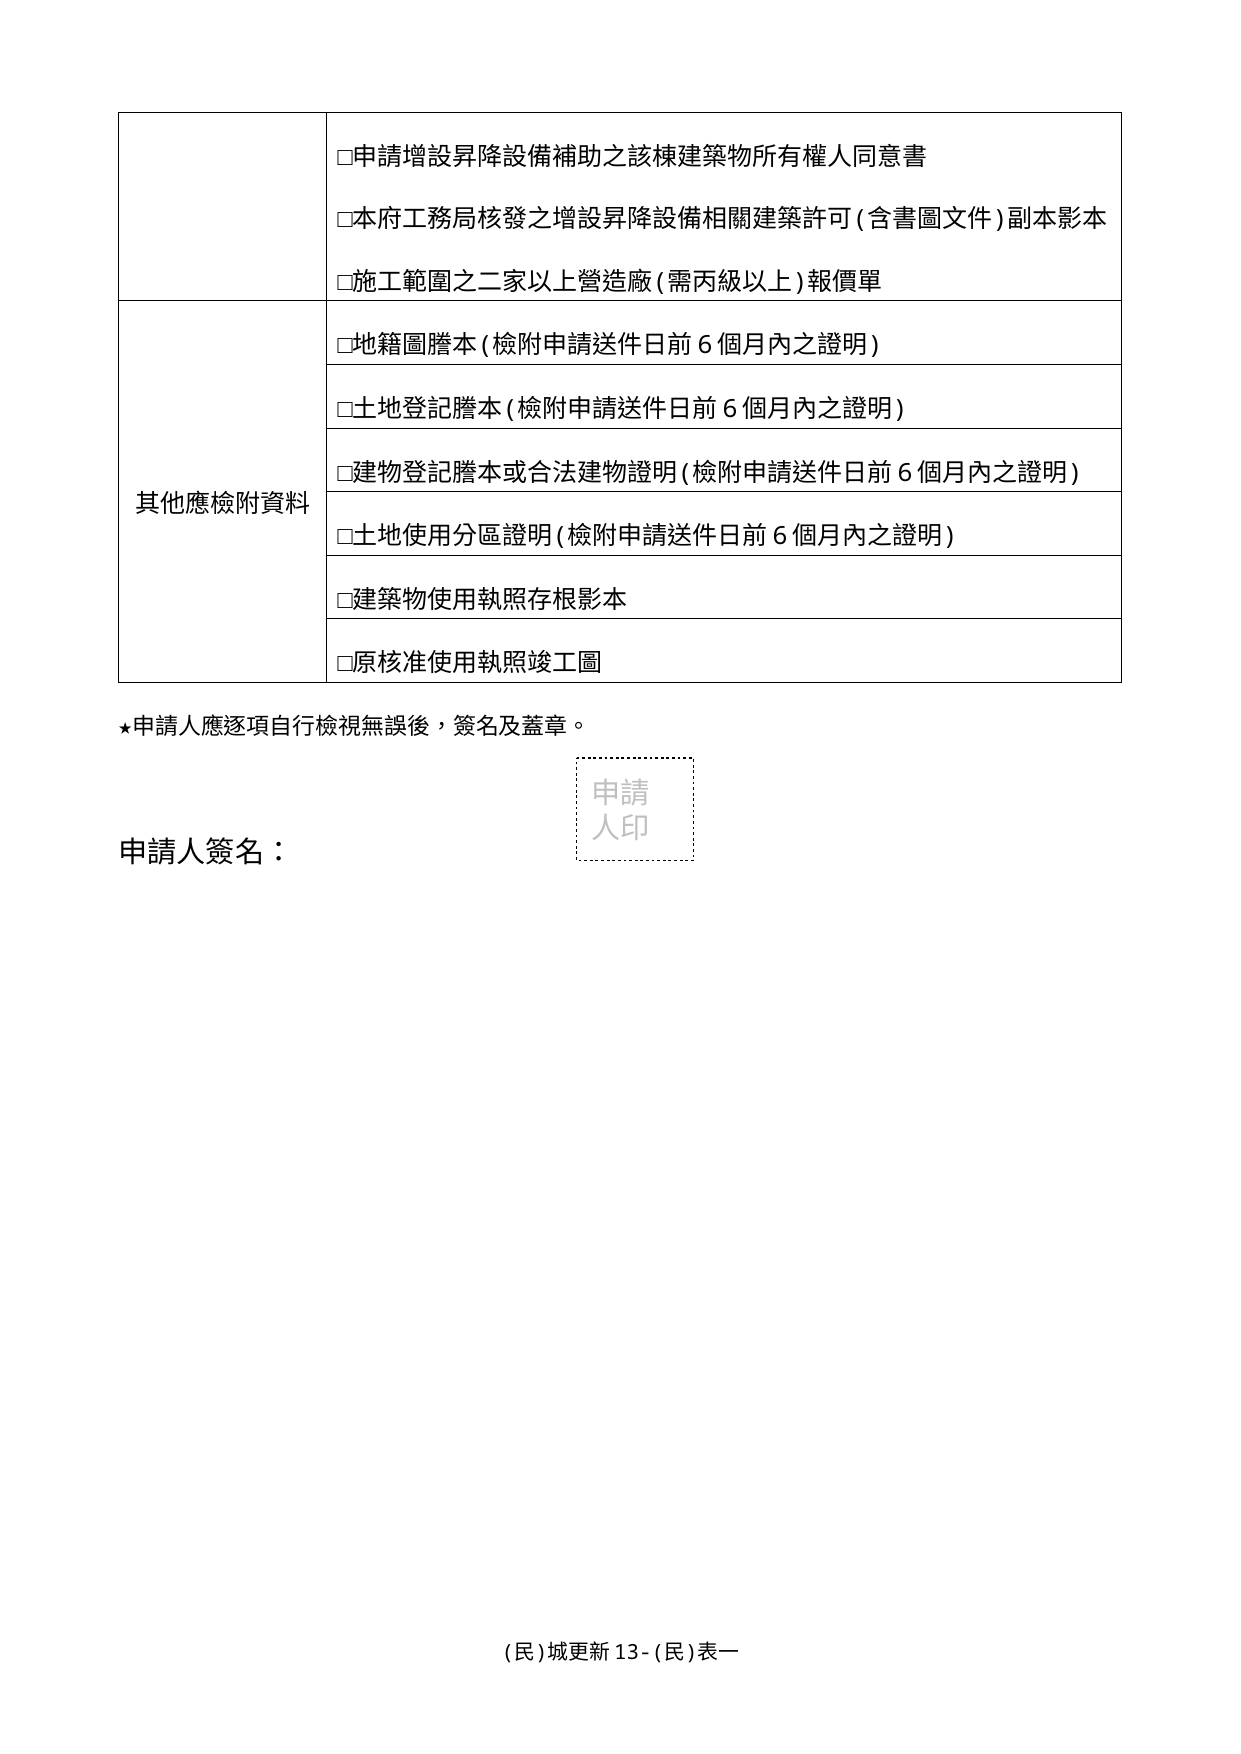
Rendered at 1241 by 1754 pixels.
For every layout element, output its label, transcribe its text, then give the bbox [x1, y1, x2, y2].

table_cell □土地登記謄本(檢附申請送件日前6個月內之證明) [327, 365, 1121, 427]
table_cell □建物登記謄本或合法建物證明(檢附申請送件日前6個月內之證明) [327, 429, 1121, 491]
table_cell □土地使用分區證明(檢附申請送件日前6個月內之證明) [327, 492, 1121, 554]
table_cell □申請增設昇降設備補助之該棟建築物所有權人同意書 □本府工務局核發之增設昇降設備相關建築許可(含書圖文件)副本影本 □施工範圍之二家以上營造廠(需丙級以上)報價單 [327, 113, 1121, 300]
text ★申請人應逐項自行檢視無誤後，簽名及蓋章。 [118, 683, 1122, 745]
table_cell 其他應檢附資料 [119, 301, 326, 682]
text 申請人簽名： [118, 808, 1122, 870]
table_cell □原核准使用執照竣工圖 [327, 619, 1121, 682]
table_cell [119, 113, 326, 300]
table_cell □建築物使用執照存根影本 [327, 556, 1121, 618]
table_cell □地籍圖謄本(檢附申請送件日前6個月內之證明) [327, 301, 1121, 364]
